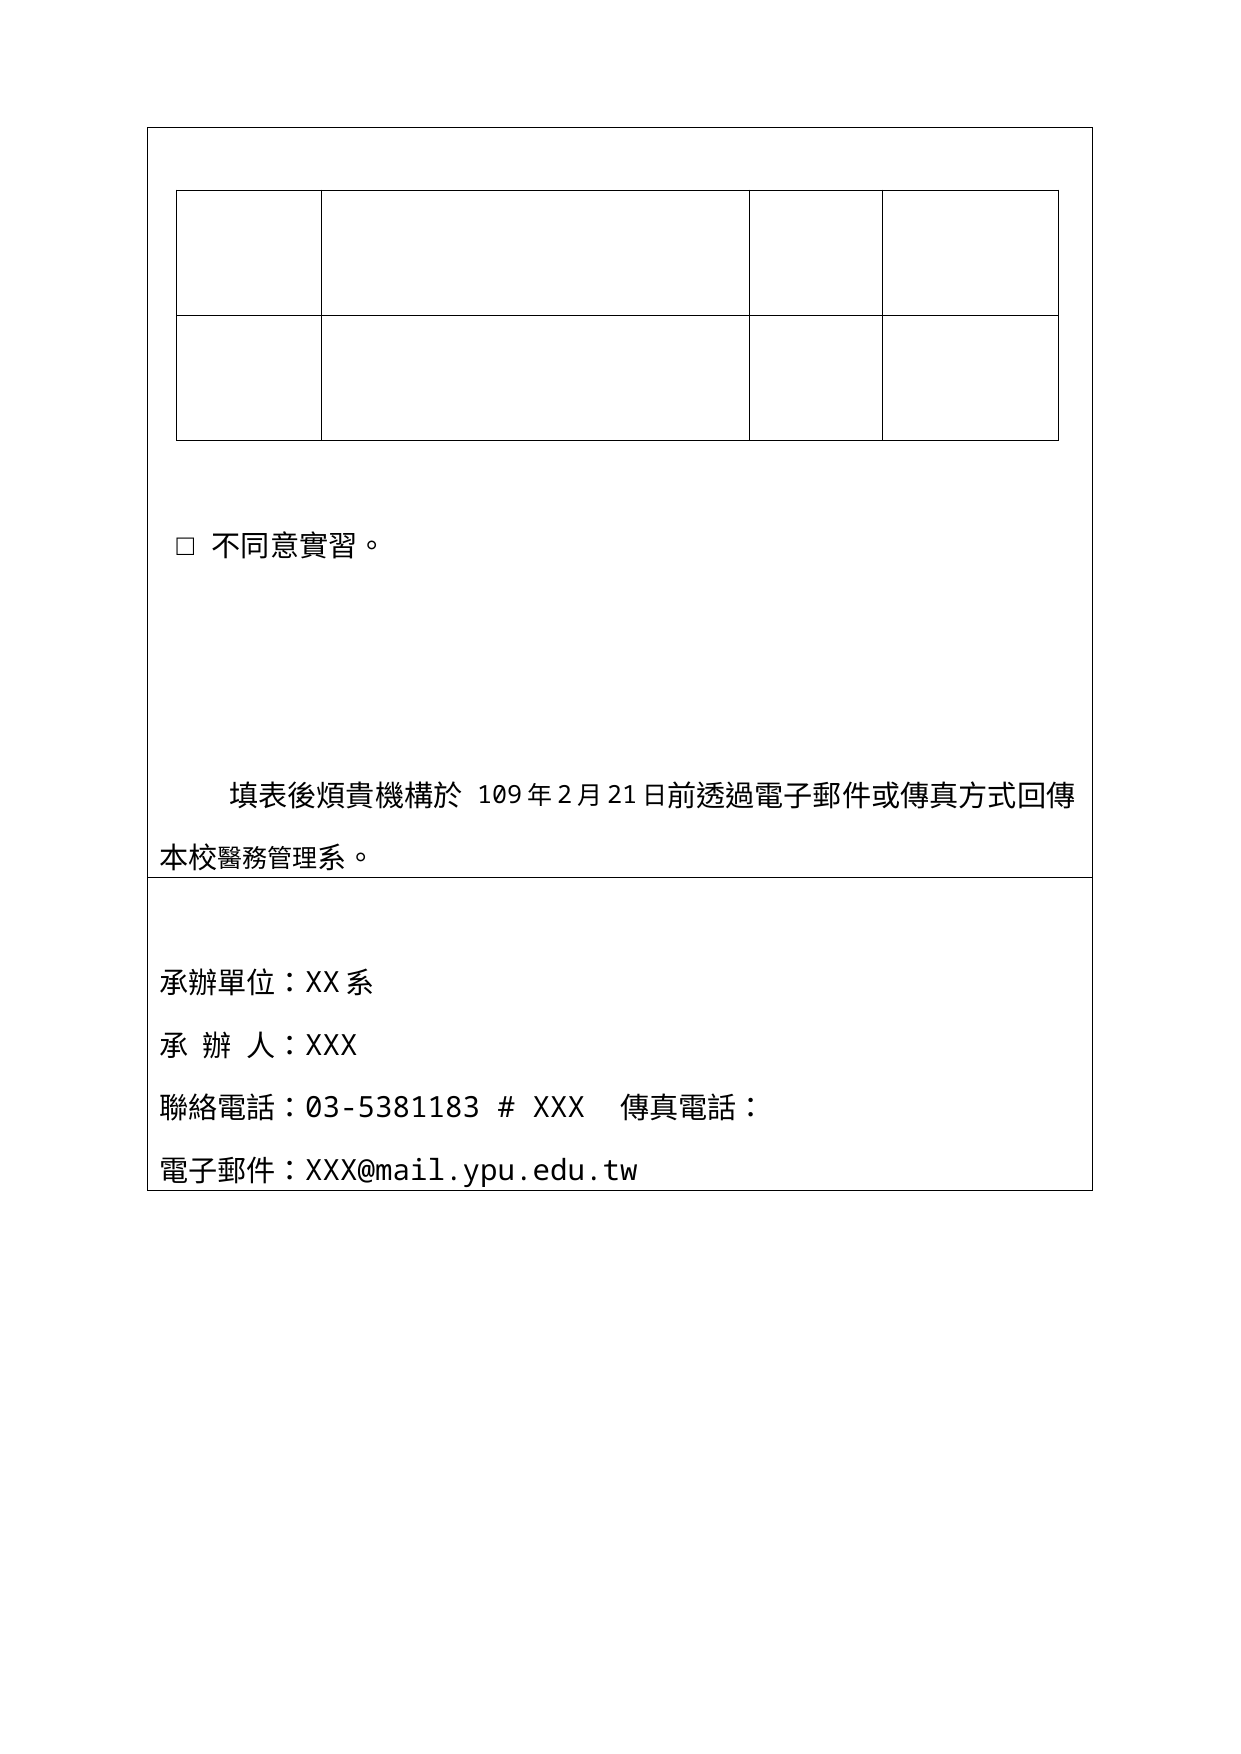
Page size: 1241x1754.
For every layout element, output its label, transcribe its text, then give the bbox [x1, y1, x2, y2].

table_cell [322, 316, 749, 439]
table_cell [750, 316, 882, 439]
table_cell [750, 191, 882, 314]
table_cell 承辦單位：XX系 承 辦 人：XXX 聯絡電話：03-5381183 # XXX 傳真電話： 電子郵件：XXX@mail.ypu.edu.tw [148, 878, 1092, 1189]
table_cell [322, 191, 749, 314]
table_cell [177, 191, 321, 314]
table_cell □ 不同意實習。 填表後煩貴機構於 109年2月21日前透過電子郵件或傳真方式回傳本校醫務管理系。 [148, 128, 1092, 877]
table_cell [883, 191, 1058, 314]
table_cell [883, 316, 1058, 439]
table_cell [177, 316, 321, 439]
